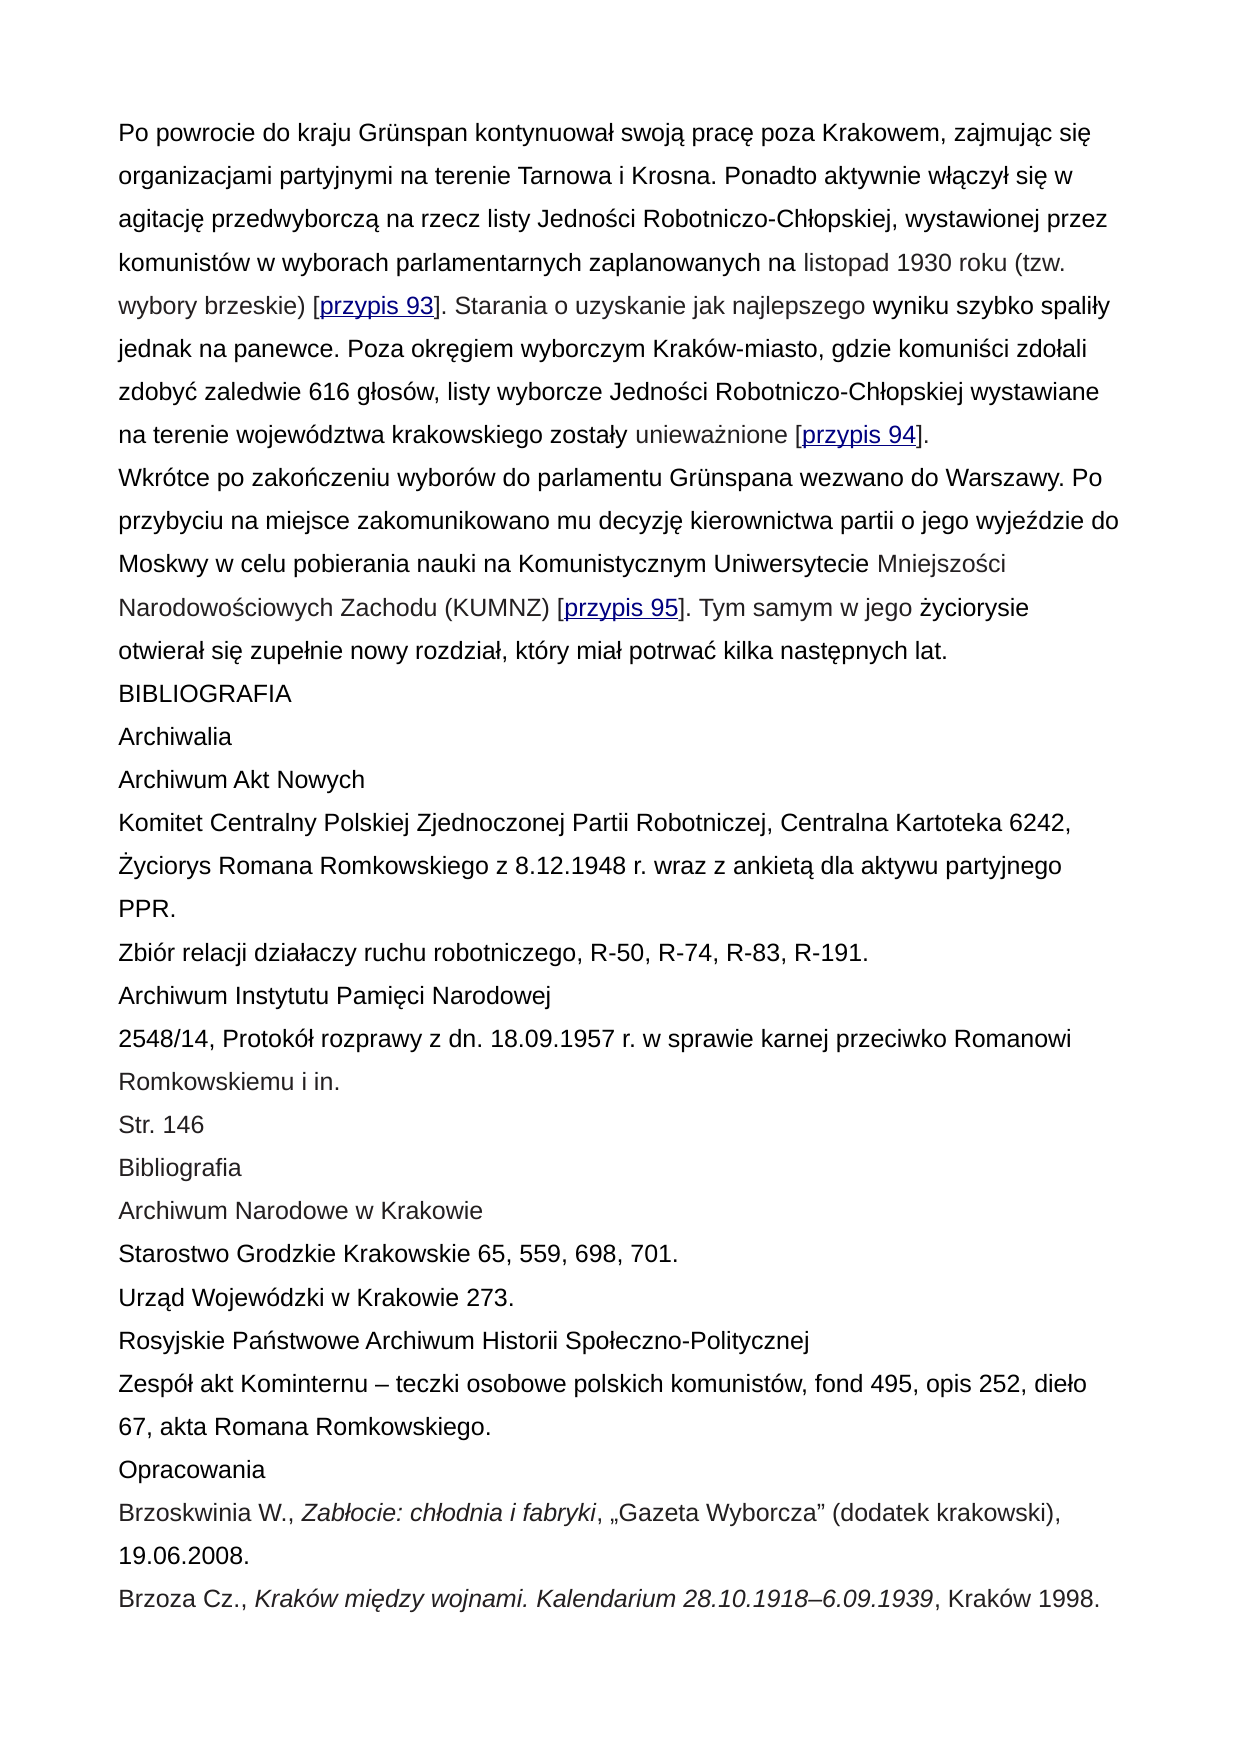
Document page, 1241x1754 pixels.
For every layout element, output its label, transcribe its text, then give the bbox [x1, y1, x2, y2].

text Komitet Centralny Polskiej Zjednoczonej Partii Robotniczej, Centralna Kartoteka 6242, Życiorys Romana Romkowskiego z 8.12.1948 r. wraz z ankietą dla aktywu partyjnego PPR. [118, 808, 1122, 923]
text 2548/14, Protokół rozprawy z dn. 18.09.1957 r. w sprawie karnej przeciwko Romanowi Romkowskiemu i in. [118, 1024, 1122, 1096]
text Starostwo Grodzkie Krakowskie 65, 559, 698, 701. [118, 1239, 1122, 1268]
text Zespół akt Kominternu – teczki osobowe polskich komunistów, fond 495, opis 252, dieło 67, akta Romana Romkowskiego. [118, 1369, 1122, 1441]
text Bibliografia [118, 1153, 1122, 1182]
text Brzoskwinia W., Zabłocie: chłodnia i fabryki, „Gazeta Wyborcza” (dodatek krakowski), 19.06.2008. [118, 1498, 1122, 1570]
text Archiwalia [118, 722, 1122, 751]
subtitle BIBLIOGRAFIA [118, 679, 1122, 707]
text Zbiór relacji działaczy ruchu robotniczego, R-50, R-74, R-83, R-191. [118, 937, 1122, 966]
text Brzoza Cz., Kraków między wojnami. Kalendarium 28.10.1918–6.09.1939, Kraków 1998. [118, 1584, 1122, 1613]
text Po powrocie do kraju Grünspan kontynuował swoją pracę poza Krakowem, zajmując się organizacjami partyjnymi na terenie Tarnowa i Krosna. Ponadto aktywnie włączył się w agitację przedwyborczą na rzecz listy Jedności Robotniczo-Chłopskiej, wystawionej przez komunistów w wyborach parlamentarnych zaplanowanych na listopad 1930 roku (tzw. wybory brzeskie) [przypis 93]. Starania o uzyskanie jak najlepszego wyniku szybko spaliły jednak na panewce. Poza okręgiem wyborczym Kraków-miasto, gdzie komuniści zdołali zdobyć zaledwie 616 głosów, listy wyborcze Jedności Robotniczo-Chłopskiej wystawiane na terenie województwa krakowskiego zostały unieważnione [przypis 94]. [118, 118, 1122, 449]
text Archiwum Instytutu Pamięci Narodowej [118, 981, 1122, 1009]
text Archiwum Akt Nowych [118, 765, 1122, 794]
text Wkrótce po zakończeniu wyborów do parlamentu Grünspana wezwano do Warszawy. Po przybyciu na miejsce zakomunikowano mu decyzję kierownictwa partii o jego wyjeździe do Moskwy w celu pobierania nauki na Komunistycznym Uniwersytecie Mniejszości Narodowościowych Zachodu (KUMNZ) [przypis 95]. Tym samym w jego życiorysie otwierał się zupełnie nowy rozdział, który miał potrwać kilka następnych lat. [118, 463, 1122, 664]
text Urząd Wojewódzki w Krakowie 273. [118, 1282, 1122, 1311]
text Rosyjskie Państwowe Archiwum Historii Społeczno-Politycznej [118, 1326, 1122, 1354]
text Str. 146 [118, 1110, 1122, 1139]
text Opracowania [118, 1455, 1122, 1484]
text Archiwum Narodowe w Krakowie [118, 1196, 1122, 1225]
